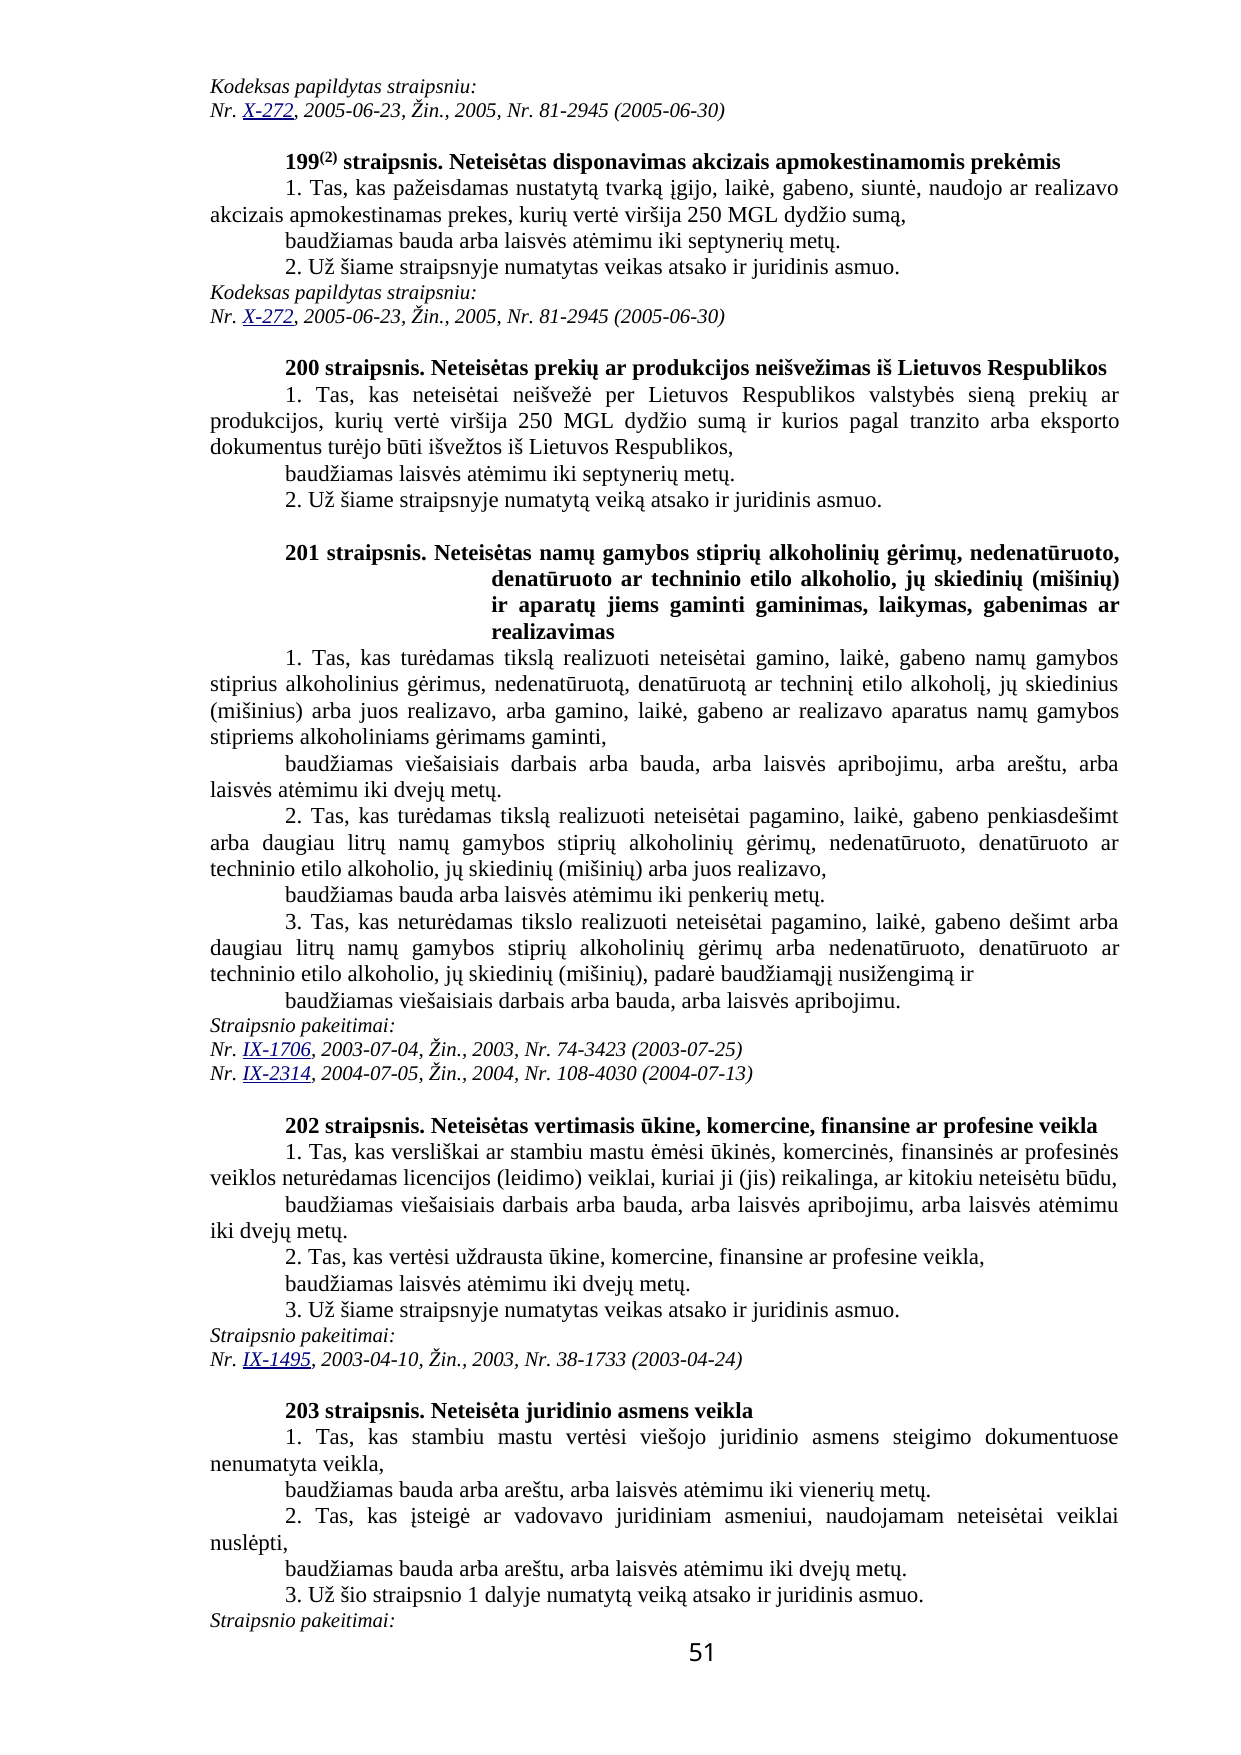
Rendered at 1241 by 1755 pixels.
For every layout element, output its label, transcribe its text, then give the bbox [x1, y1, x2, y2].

text 3. Tas, kas neturėdamas tikslo realizuoti neteisėtai pagamino, laikė, gabeno dešimt arba daugiau litrų namų gamybos stiprių alkoholinių gėrimų arba nedenatūruoto, denatūruoto ar techninio etilo alkoholio, jų skiedinių (mišinių), padarė baudžiamąjį nusižengimą ir [210, 908, 1120, 987]
text Nr. IX-1706, 2003-07-04, Žin., 2003, Nr. 74-3423 (2003-07-25) [210, 1037, 1120, 1061]
text baudžiamas laisvės atėmimu iki septynerių metų. [210, 460, 1120, 486]
text Nr. IX-1495, 2003-04-10, Žin., 2003, Nr. 38-1733 (2003-04-24) [210, 1347, 1120, 1371]
text 1. Tas, kas turėdamas tikslą realizuoti neteisėtai gamino, laikė, gabeno namų gamybos stiprius alkoholinius gėrimus, nedenatūruotą, denatūruotą ar techninį etilo alkoholį, jų skiedinius (mišinius) arba juos realizavo, arba gamino, laikė, gabeno ar realizavo aparatus namų gamybos stipriems alkoholiniams gėrimams gaminti, [210, 644, 1120, 749]
text 2. Tas, kas vertėsi uždrausta ūkine, komercine, finansine ar profesine veikla, [210, 1243, 1120, 1270]
text 3. Už šio straipsnio 1 dalyje numatytą veiką atsako ir juridinis asmuo. [210, 1581, 1120, 1608]
text baudžiamas viešaisiais darbais arba bauda, arba laisvės apribojimu. [210, 987, 1120, 1013]
text baudžiamas bauda arba laisvės atėmimu iki septynerių metų. [210, 227, 1120, 253]
text Straipsnio pakeitimai: [210, 1608, 1120, 1632]
text 199(2) straipsnis. Neteisėtas disponavimas akcizais apmokestinamomis prekėmis [285, 148, 1120, 174]
text 202 straipsnis. Neteisėtas vertimasis ūkine, komercine, finansine ar profesine veikla [285, 1112, 1120, 1138]
text baudžiamas bauda arba areštu, arba laisvės atėmimu iki dvejų metų. [210, 1555, 1120, 1581]
title 1. Tas, kas versliškai ar stambiu mastu ėmėsi ūkinės, komercinės, finansinės ar profesinės veiklos neturėdamas licencijos (leidimo) veiklai, kuriai ji (jis) reikalinga, ar kitokiu neteisėtu būdu, [210, 1138, 1120, 1191]
text 1. Tas, kas neteisėtai neišvežė per Lietuvos Respublikos valstybės sieną prekių ar produkcijos, kurių vertė viršija 250 MGL dydžio sumą ir kurios pagal tranzito arba eksporto dokumentus turėjo būti išvežtos iš Lietuvos Respublikos, [210, 381, 1120, 460]
text 2. Tas, kas įsteigė ar vadovavo juridiniam asmeniui, naudojamam neteisėtai veiklai nuslėpti, [210, 1502, 1120, 1555]
text Straipsnio pakeitimai: [210, 1013, 1120, 1037]
text baudžiamas laisvės atėmimu iki dvejų metų. [210, 1270, 1120, 1296]
text 200 straipsnis. Neteisėtas prekių ar produkcijos neišvežimas iš Lietuvos Respublikos [285, 354, 1120, 381]
text Kodeksas papildytas straipsniu: [210, 280, 1120, 304]
text 2. Už šiame straipsnyje numatytą veiką atsako ir juridinis asmuo. [210, 486, 1120, 512]
text 2. Už šiame straipsnyje numatytas veikas atsako ir juridinis asmuo. [210, 253, 1120, 280]
text baudžiamas bauda arba areštu, arba laisvės atėmimu iki vienerių metų. [210, 1476, 1120, 1502]
text 201 straipsnis. Neteisėtas namų gamybos stiprių alkoholinių gėrimų, nedenatūruoto, denatūruoto ar techninio etilo alkoholio, jų skiedinių (mišinių) ir aparatų jiems gaminti gaminimas, laikymas, gabenimas ar realizavimas [285, 539, 1120, 644]
text 1. Tas, kas stambiu mastu vertėsi viešojo juridinio asmens steigimo dokumentuose nenumatyta veikla, [210, 1423, 1120, 1476]
text 1. Tas, kas pažeisdamas nustatytą tvarką įgijo, laikė, gabeno, siuntė, naudojo ar realizavo akcizais apmokestinamas prekes, kurių vertė viršija 250 MGL dydžio sumą, [210, 174, 1120, 227]
text Nr. X-272, 2005-06-23, Žin., 2005, Nr. 81-2945 (2005-06-30) [210, 98, 1120, 122]
text Nr. X-272, 2005-06-23, Žin., 2005, Nr. 81-2945 (2005-06-30) [210, 304, 1120, 328]
text 3. Už šiame straipsnyje numatytas veikas atsako ir juridinis asmuo. [210, 1296, 1120, 1322]
text Kodeksas papildytas straipsniu: [210, 73, 1120, 98]
text 203 straipsnis. Neteisėta juridinio asmens veikla [210, 1397, 1120, 1423]
text Straipsnio pakeitimai: [210, 1322, 1120, 1347]
text baudžiamas bauda arba laisvės atėmimu iki penkerių metų. [210, 881, 1120, 908]
text Nr. IX-2314, 2004-07-05, Žin., 2004, Nr. 108-4030 (2004-07-13) [210, 1061, 1120, 1085]
title baudžiamas viešaisiais darbais arba bauda, arba laisvės apribojimu, arba laisvės atėmimu iki dvejų metų. [210, 1191, 1120, 1243]
text 2. Tas, kas turėdamas tikslą realizuoti neteisėtai pagamino, laikė, gabeno penkiasdešimt arba daugiau litrų namų gamybos stiprių alkoholinių gėrimų, nedenatūruoto, denatūruoto ar techninio etilo alkoholio, jų skiedinių (mišinių) arba juos realizavo, [210, 802, 1120, 881]
text baudžiamas viešaisiais darbais arba bauda, arba laisvės apribojimu, arba areštu, arba laisvės atėmimu iki dvejų metų. [210, 749, 1120, 802]
